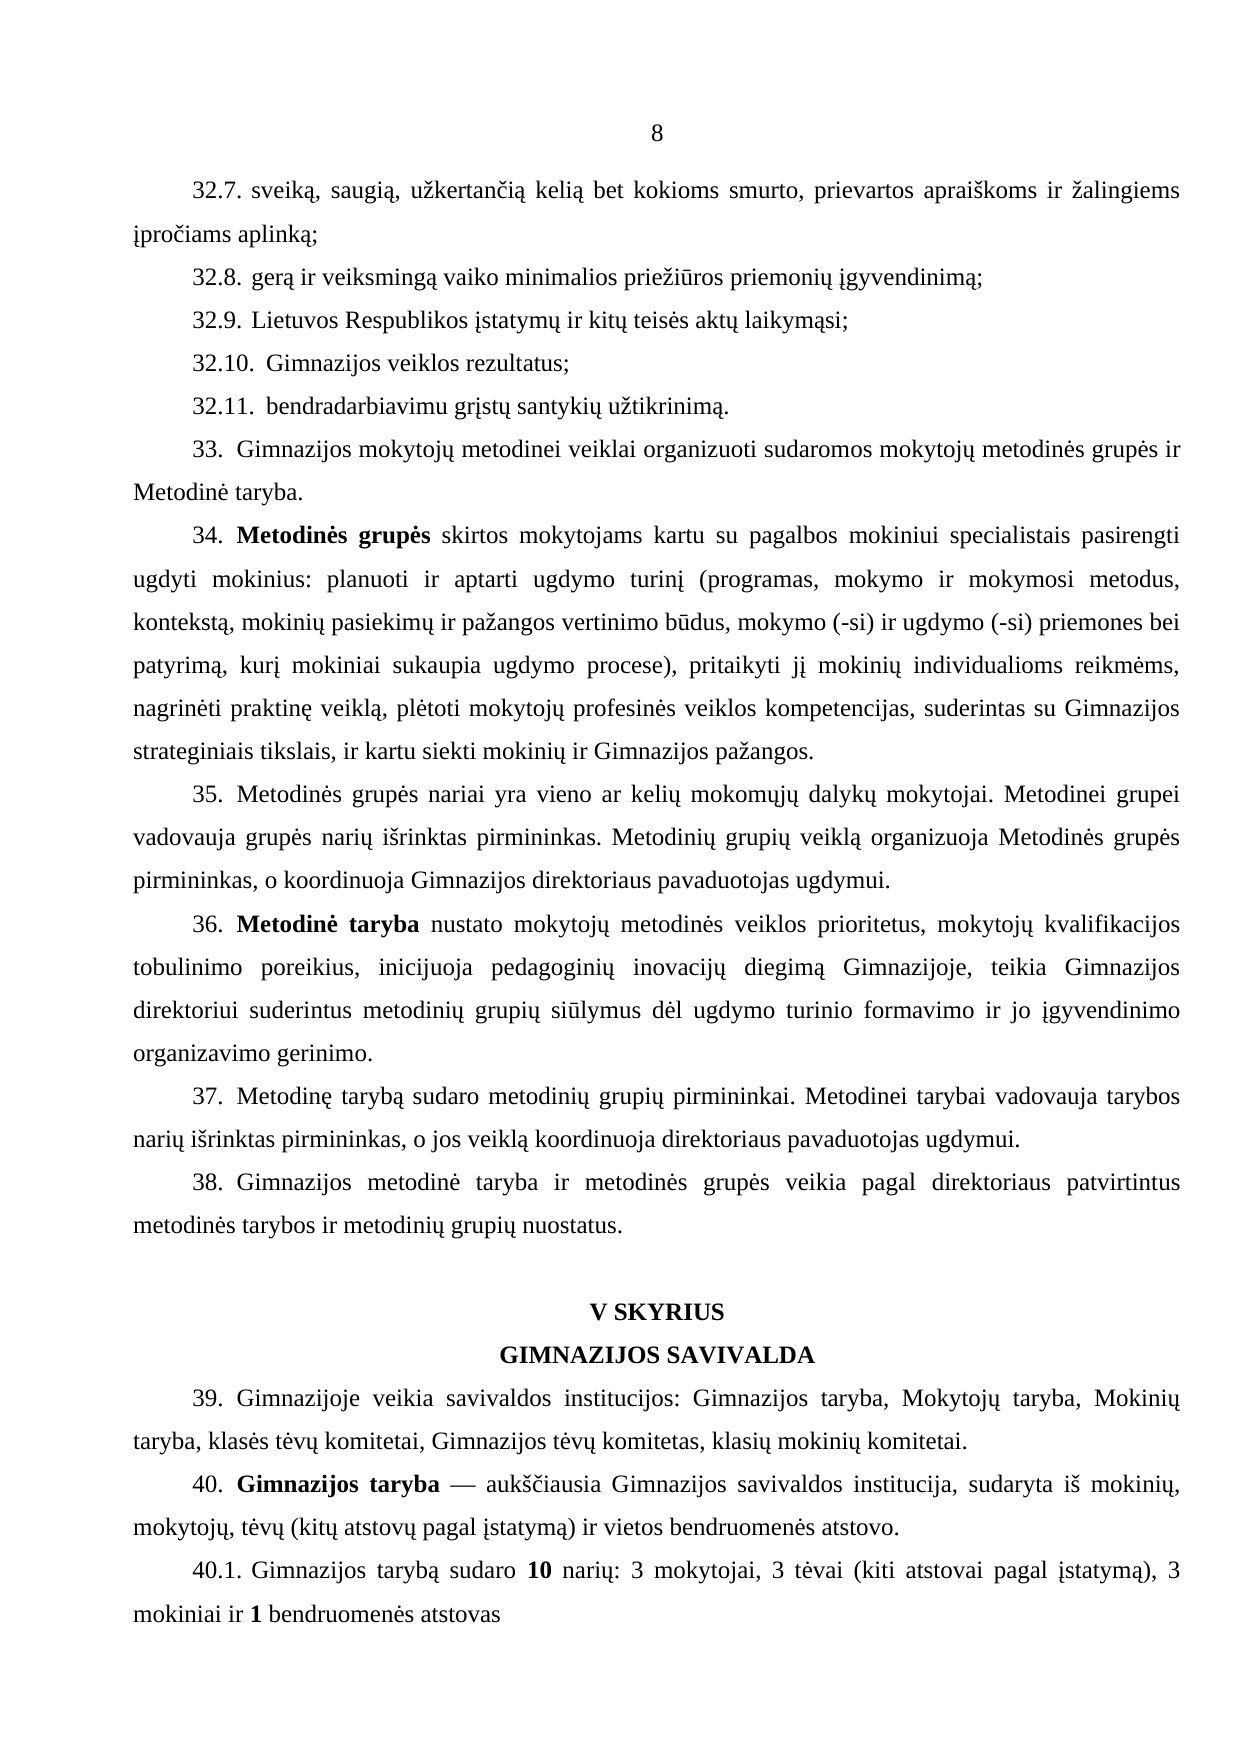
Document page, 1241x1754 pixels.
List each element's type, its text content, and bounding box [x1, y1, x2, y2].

text 32.7. sveiką, saugią, užkertančią kelią bet kokioms smurto, prievartos apraiškoms ir žalingiems įpročiams aplinką; [133, 176, 1181, 247]
text 32.8. gerą ir veiksmingą vaiko minimalios priežiūros priemonių įgyvendinimą; [133, 262, 1181, 291]
text 32.11. bendradarbiavimu grįstų santykių užtikrinimą. [133, 391, 1181, 420]
text 34. Metodinės grupės skirtos mokytojams kartu su pagalbos mokiniui specialistais pasirengti ugdyti mokinius: planuoti ir aptarti ugdymo turinį (programas, mokymo ir mokymosi metodus, kontekstą, mokinių pasiekimų ir pažangos vertinimo būdus, mokymo (-si) ir ugdymo (-si) priemones bei patyrimą, kurį mokiniai sukaupia ugdymo procese), pritaikyti jį mokinių individualioms reikmėms, nagrinėti praktinę veiklą, plėtoti mokytojų profesinės veiklos kompetencijas, suderintas su Gimnazijos strateginiais tikslais, ir kartu siekti mokinių ir Gimnazijos pažangos. [133, 521, 1181, 765]
text 36. Metodinė taryba nustato mokytojų metodinės veiklos prioritetus, mokytojų kvalifikacijos tobulinimo poreikius, inicijuoja pedagoginių inovacijų diegimą Gimnazijoje, teikia Gimnazijos direktoriui suderintus metodinių grupių siūlymus dėl ugdymo turinio formavimo ir jo įgyvendinimo organizavimo gerinimo. [133, 909, 1181, 1067]
text 37. Metodinę tarybą sudaro metodinių grupių pirmininkai. Metodinei tarybai vadovauja tarybos narių išrinktas pirmininkas, o jos veiklą koordinuoja direktoriaus pavaduotojas ugdymui. [133, 1081, 1181, 1153]
text 38. Gimnazijos metodinė taryba ir metodinės grupės veikia pagal direktoriaus patvirtintus metodinės tarybos ir metodinių grupių nuostatus. [133, 1167, 1181, 1239]
text 32.9. Lietuvos Respublikos įstatymų ir kitų teisės aktų laikymąsi; [133, 305, 1181, 334]
text 39. Gimnazijoje veikia savivaldos institucijos: Gimnazijos taryba, Mokytojų taryba, Mokinių taryba, klasės tėvų komitetai, Gimnazijos tėvų komitetas, klasių mokinių komitetai. [133, 1383, 1181, 1455]
text 32.10. Gimnazijos veiklos rezultatus; [133, 348, 1181, 377]
text 35. Metodinės grupės nariai yra vieno ar kelių mokomųjų dalykų mokytojai. Metodinei grupei vadovauja grupės narių išrinktas pirmininkas. Metodinių grupių veiklą organizuoja Metodinės grupės pirmininkas, o koordinuoja Gimnazijos direktoriaus pavaduotojas ugdymui. [133, 779, 1181, 894]
text GIMNAZIJOS SAVIVALDA [133, 1340, 1181, 1369]
text 40.1. Gimnazijos tarybą sudaro 10 narių: 3 mokytojai, 3 tėvai (kiti atstovai pagal įstatymą), 3 mokiniai ir 1 bendruomenės atstovas [133, 1556, 1181, 1627]
text V SKYRIUS [133, 1297, 1181, 1326]
text 40. Gimnazijos taryba — aukščiausia Gimnazijos savivaldos institucija, sudaryta iš mokinių, mokytojų, tėvų (kitų atstovų pagal įstatymą) ir vietos bendruomenės atstovo. [133, 1469, 1181, 1541]
text 33. Gimnazijos mokytojų metodinei veiklai organizuoti sudaromos mokytojų metodinės grupės ir Metodinė taryba. [133, 434, 1181, 506]
